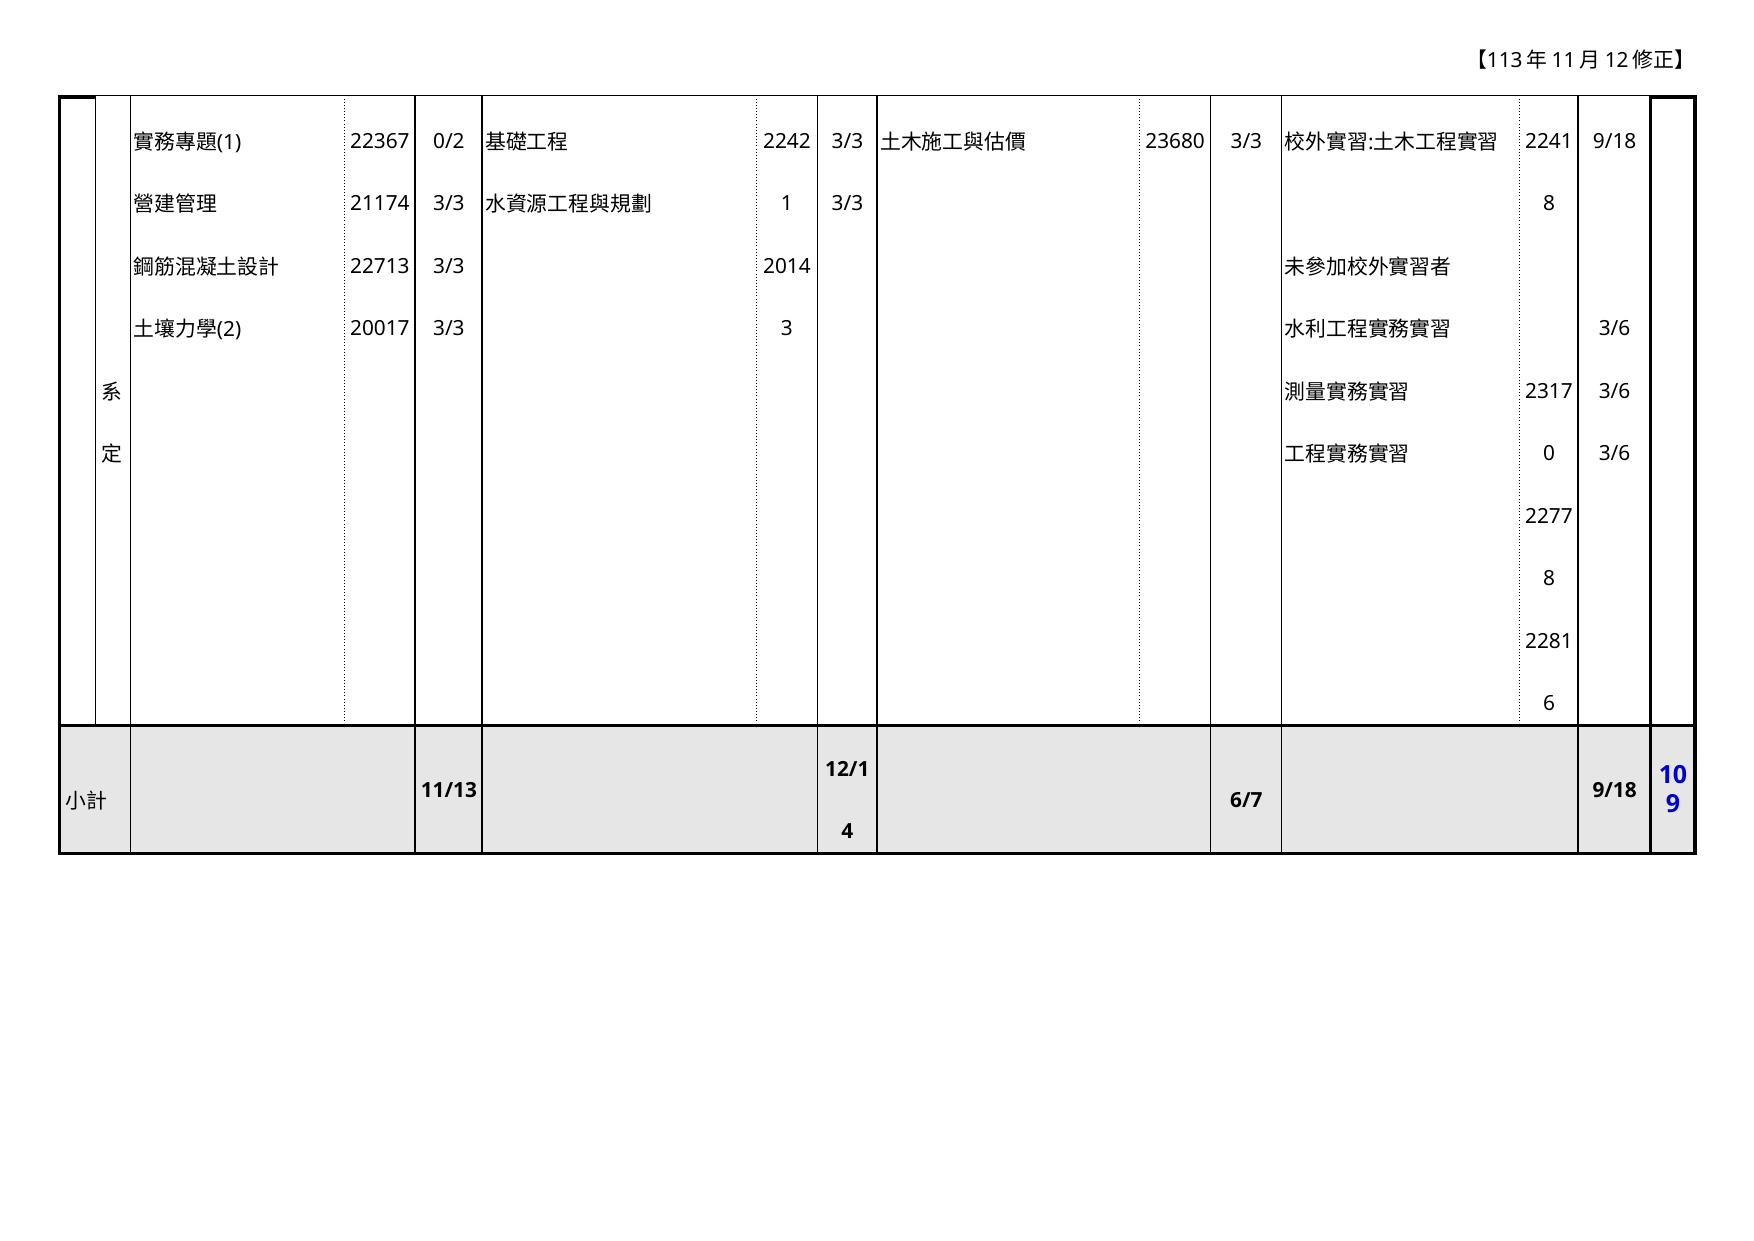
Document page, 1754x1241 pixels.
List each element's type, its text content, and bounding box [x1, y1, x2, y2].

table_cell 6/7 [1211, 727, 1281, 852]
table_cell [483, 727, 817, 852]
table_cell 土木施工與估價 [878, 96, 1139, 723]
table_cell 22418 23170 22778 22816 [1520, 96, 1577, 723]
table_cell 基礎工程 水資源工程與規劃 [483, 96, 756, 723]
table_cell 23680 [1139, 96, 1210, 723]
table_cell [131, 727, 414, 852]
table_cell 實務專題(1) 營建管理 鋼筋混凝土設計 土壤力學(2) [131, 96, 344, 723]
table_cell 12/14 [818, 727, 876, 852]
table_cell 22367 21174 22713 20017 [344, 96, 414, 723]
table_cell 9/18 [1579, 727, 1649, 852]
table_cell 0/2 3/3 3/3 3/3 [416, 96, 481, 723]
table_cell 系定 [96, 96, 130, 723]
table_cell [1282, 727, 1577, 852]
table_cell 小計 [61, 727, 130, 852]
table_cell 11/13 [416, 727, 481, 852]
table_cell 109 [1652, 727, 1693, 852]
table_cell [61, 99, 95, 723]
table_cell [1652, 99, 1693, 723]
table_cell 3/3 [1211, 96, 1281, 723]
table_cell 9/18 3/6 3/6 3/6 [1579, 96, 1649, 723]
table_cell 校外實習:土木工程實習 未參加校外實習者 水利工程實務實習 測量實務實習 工程實務實習 [1282, 96, 1519, 723]
table_cell 22421 20143 [756, 96, 817, 723]
table_cell 3/3 3/3 [818, 96, 876, 723]
table_cell [878, 727, 1210, 852]
